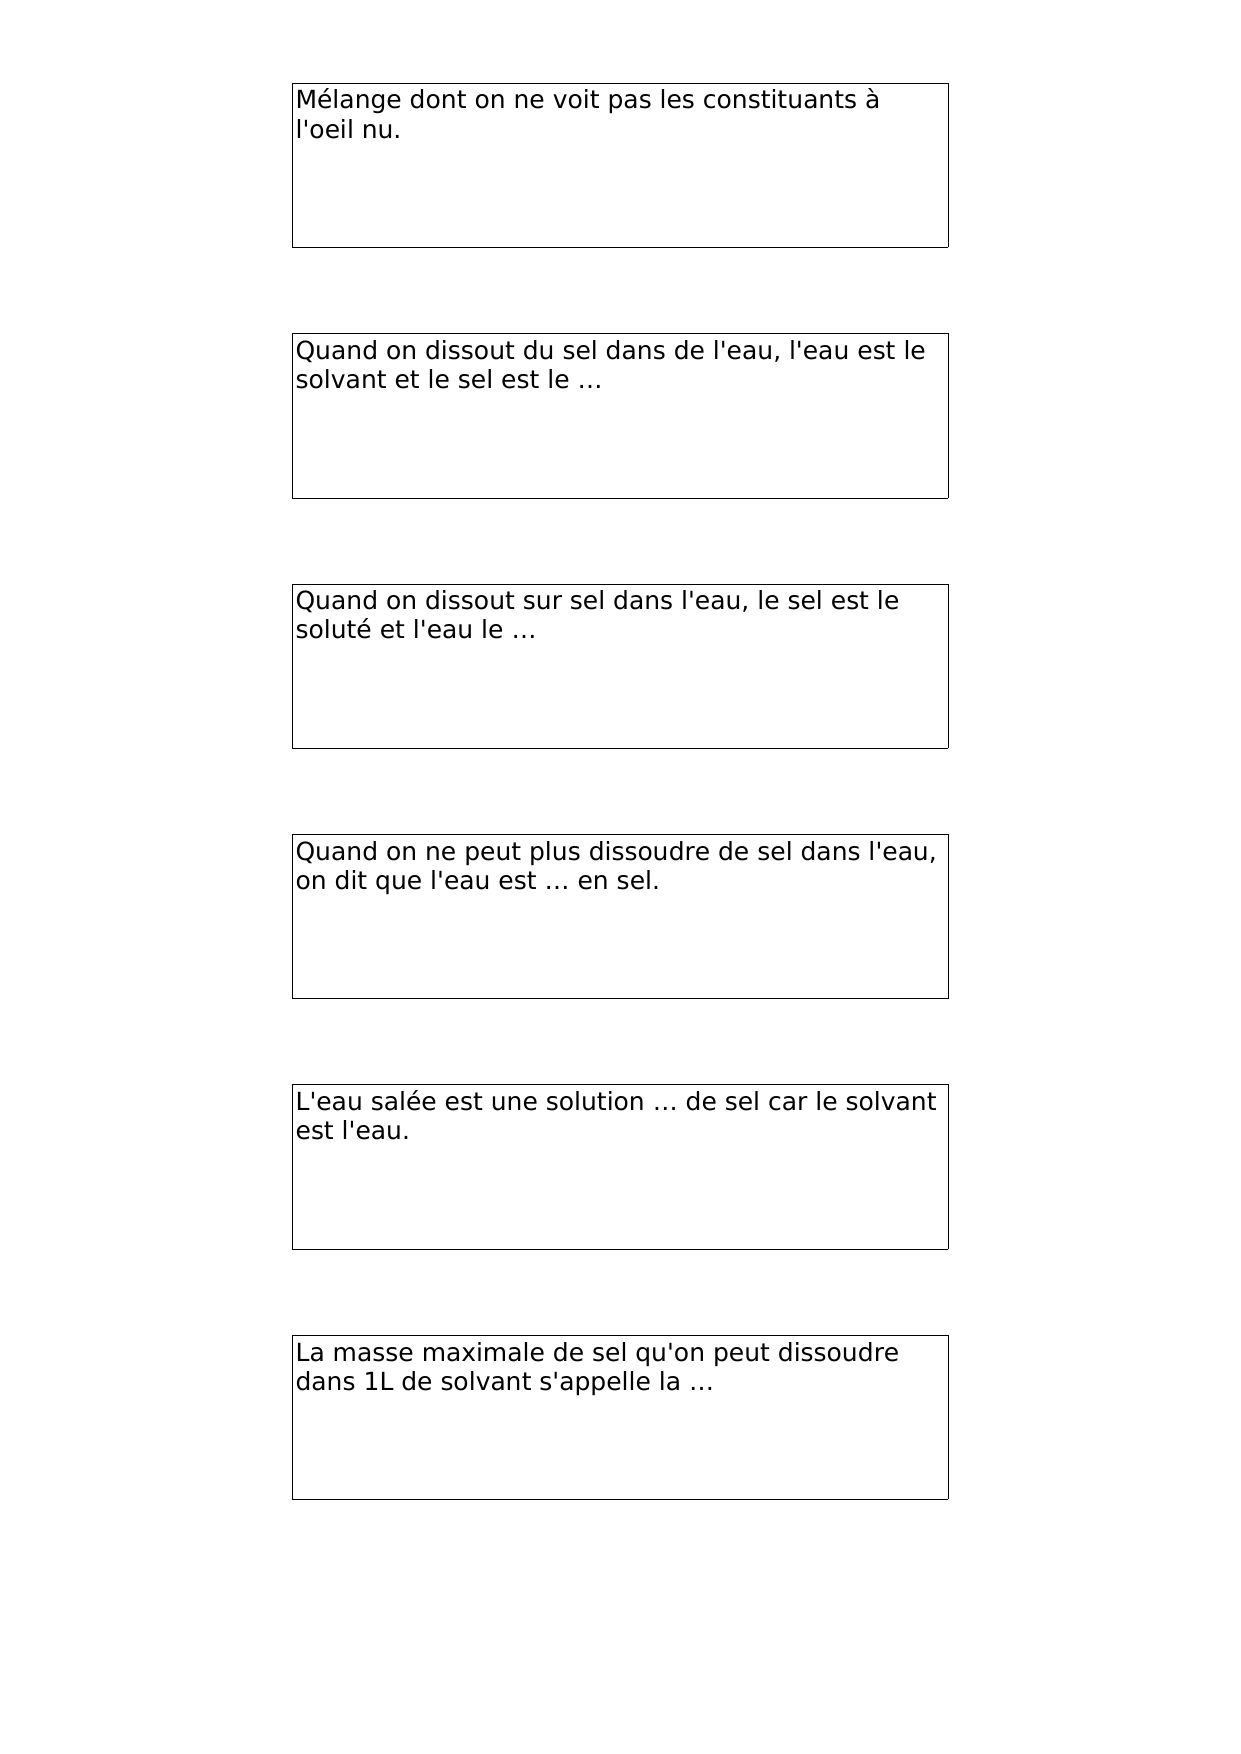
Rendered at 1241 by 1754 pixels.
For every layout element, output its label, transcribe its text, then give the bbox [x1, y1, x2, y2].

table_header Quand on dissout du sel dans de l'eau, l'eau est le solvant et le sel est le … [293, 334, 948, 497]
table_header Quand on dissout sur sel dans l'eau, le sel est le soluté et l'eau le … [293, 585, 948, 748]
table_header L'eau salée est une solution … de sel car le solvant est l'eau. [293, 1085, 948, 1249]
table_header Mélange dont on ne voit pas les constituants à l'oeil nu. [293, 84, 948, 247]
table_header Quand on ne peut plus dissoudre de sel dans l'eau, on dit que l'eau est … en sel. [293, 835, 948, 998]
table_header La masse maximale de sel qu'on peut dissoudre dans 1L de solvant s'appelle la … [293, 1336, 948, 1499]
